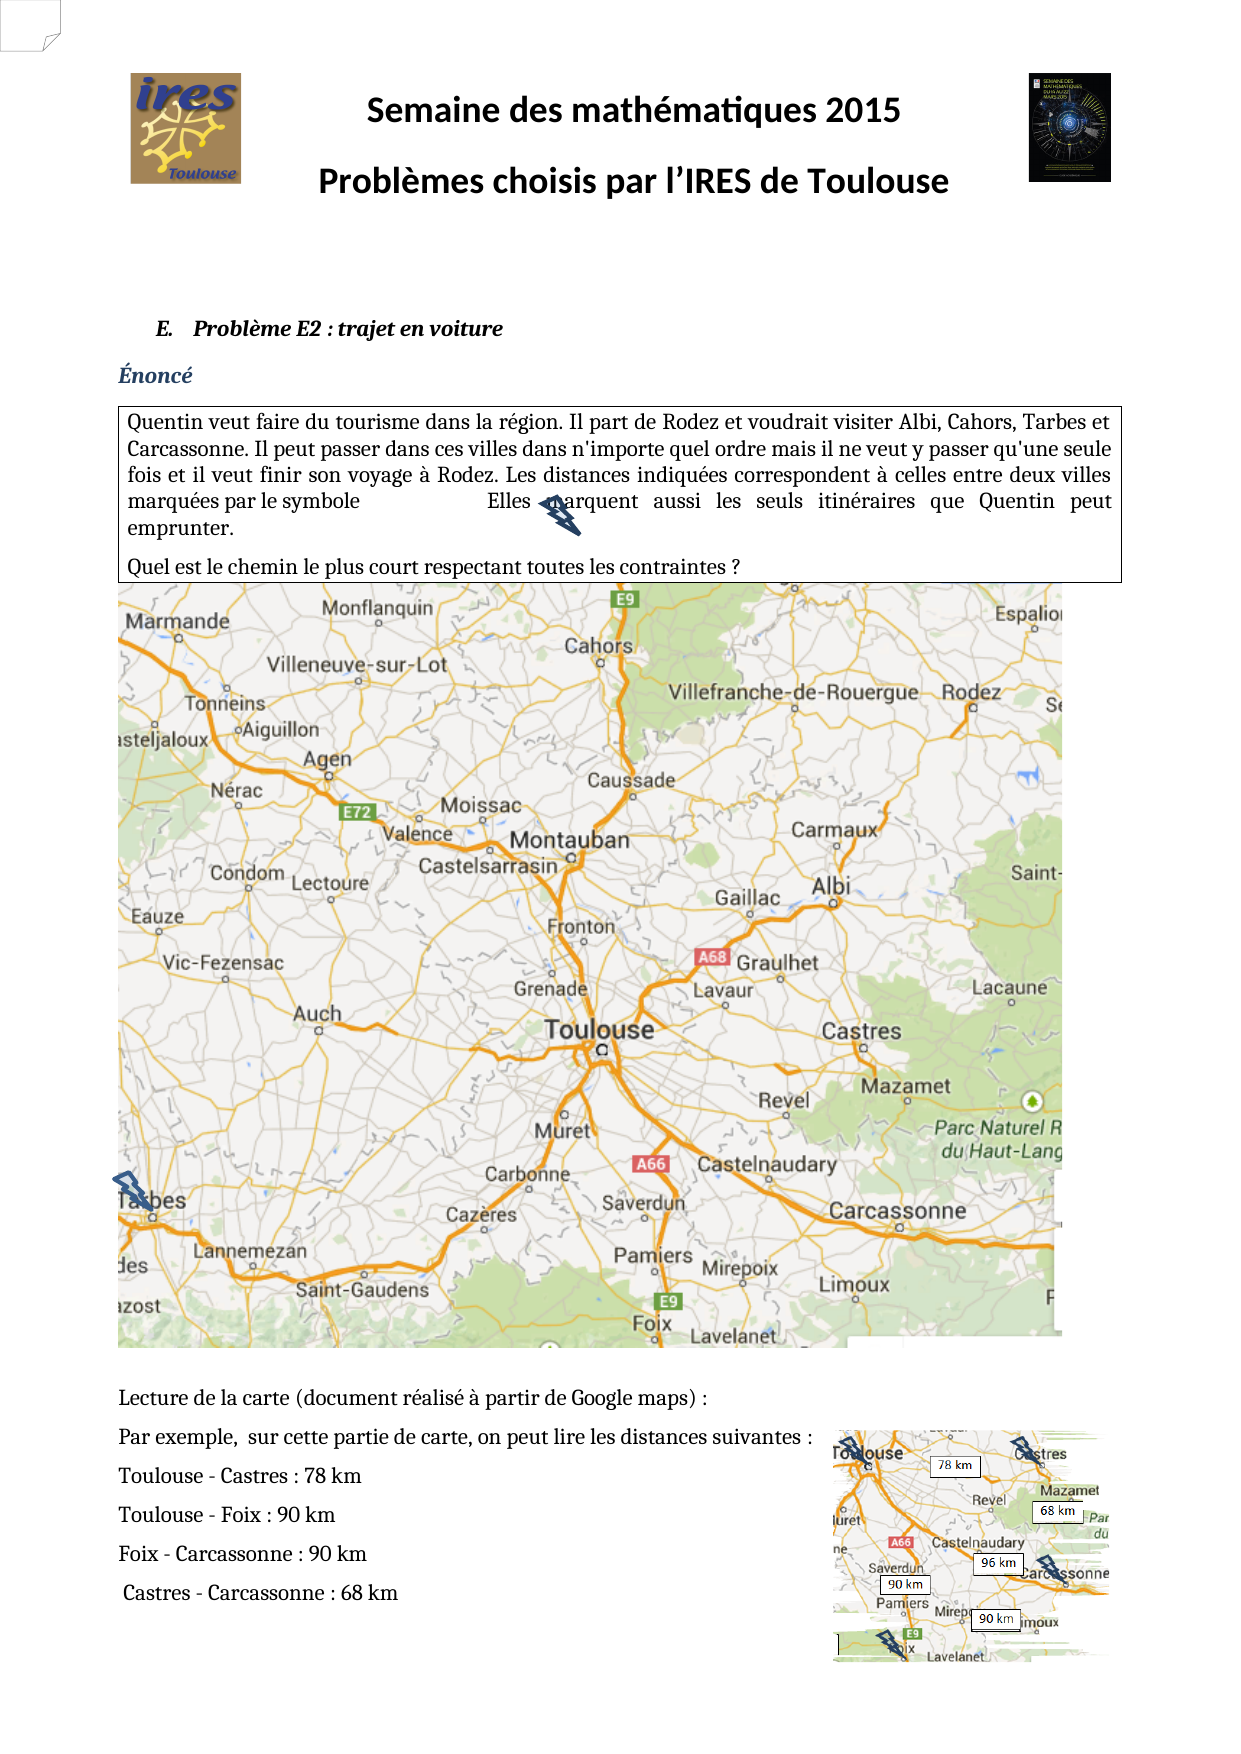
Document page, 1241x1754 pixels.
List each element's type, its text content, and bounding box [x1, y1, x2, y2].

text Lecture de la carte (document réalisé à partir de Google maps) : [118, 1385, 1122, 1411]
subtitle Énoncé [118, 363, 1122, 390]
text Castres - Carcassonne : 68 km [118, 1579, 861, 1606]
text [1053, 1579, 1122, 1606]
subtitle Problème E2 : trajet en voiture [156, 316, 1122, 342]
text Quel est le chemin le plus court respectant toutes les contraintes ? [119, 550, 1121, 582]
text Toulouse - Castres : 78 km [118, 1463, 853, 1489]
text [1051, 1541, 1122, 1567]
text Toulouse - Foix : 90 km [118, 1502, 838, 1528]
text Par exemple, sur cette partie de carte, on peut lire les distances suivantes : [118, 1424, 1122, 1450]
text Quentin veut faire du tourisme dans la région. Il part de Rodez et voudrait visiter Albi, Cahors, Tarbes et Carcassonne. Il peut passer dans ces villes dans n'importe quel ordre mais il ne veut y passer qu'une seule fois et il veut finir son voyage à Rodez. Les distances indiquées correspondent à celles entre deux villes marquées par le symbole Elles marquent aussi les seuls itinéraires que Quentin peut emprunter. [119, 407, 1121, 541]
text [1045, 1463, 1122, 1489]
text [1083, 1502, 1122, 1528]
text Foix - Carcassonne : 90 km [118, 1541, 841, 1567]
